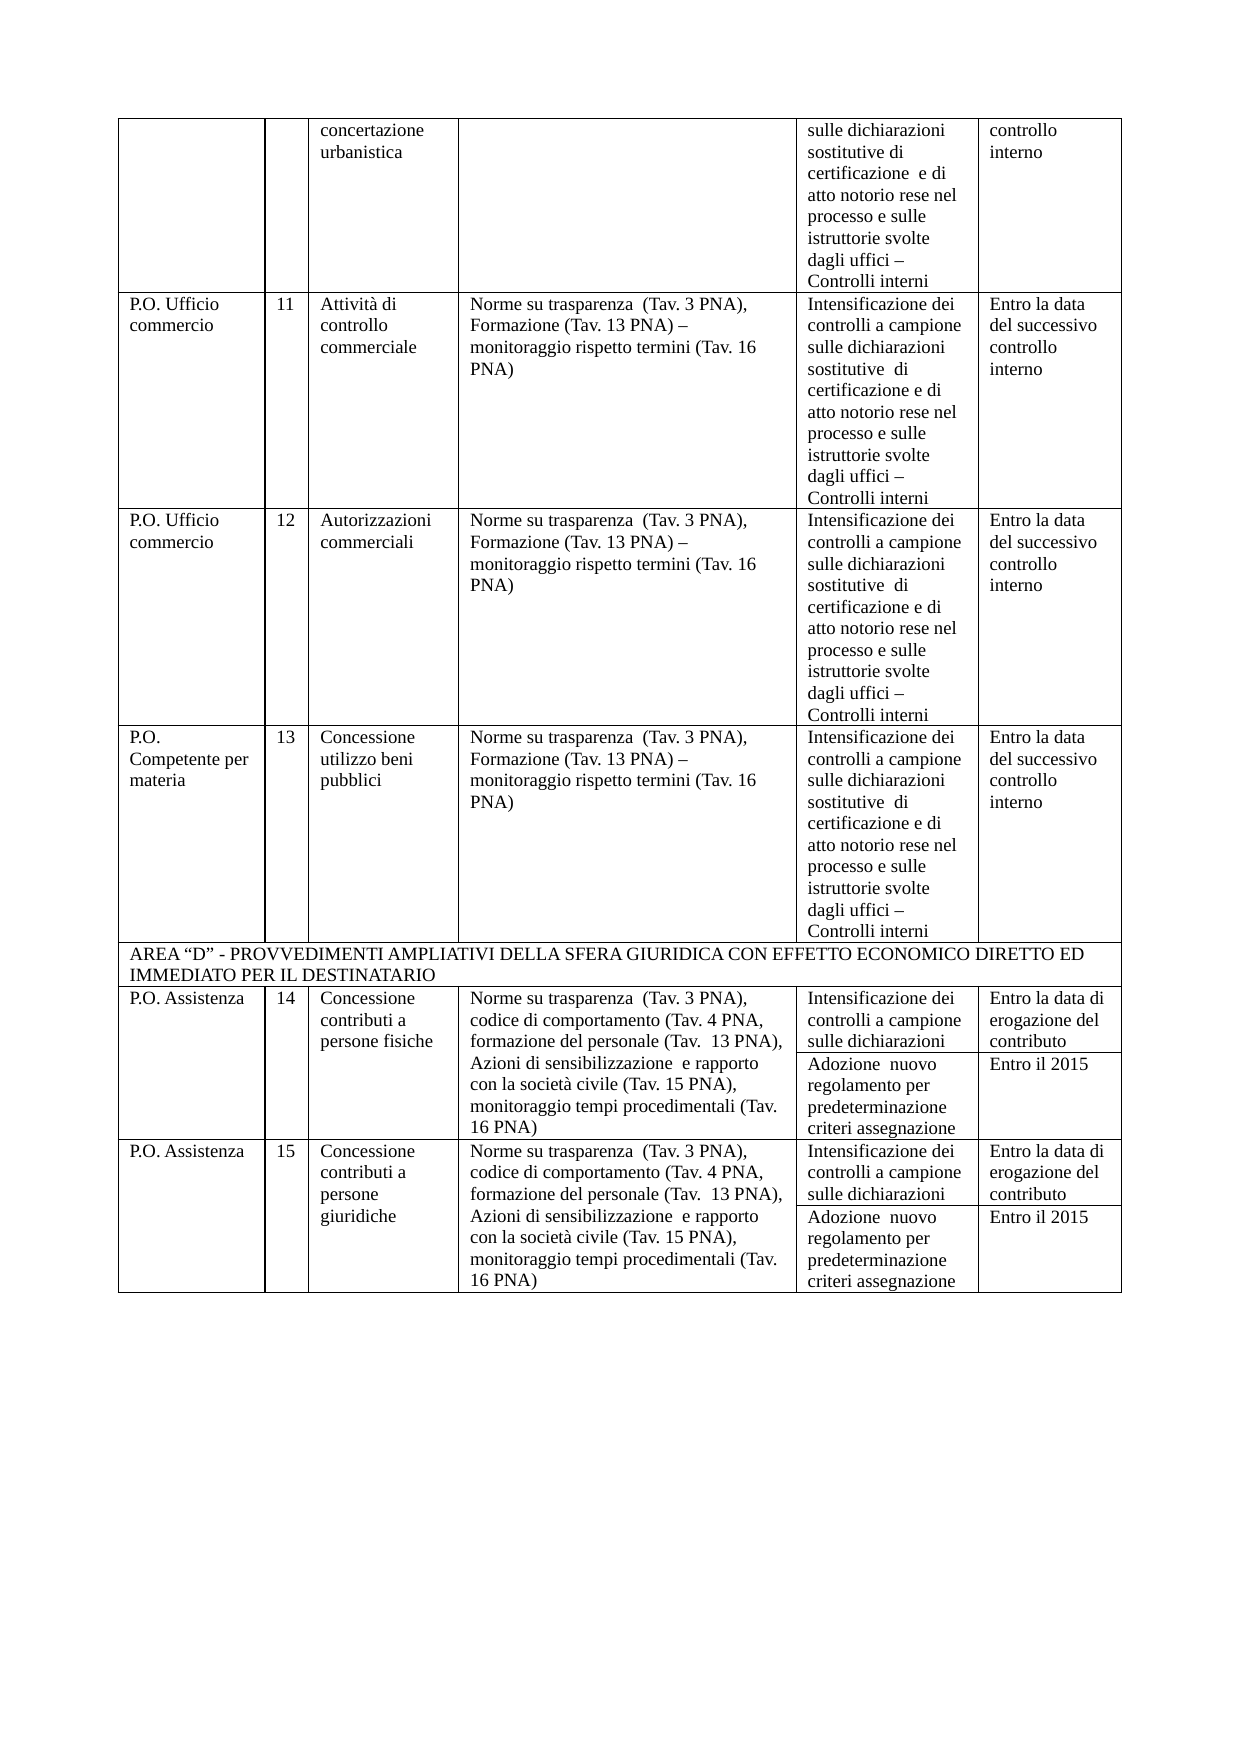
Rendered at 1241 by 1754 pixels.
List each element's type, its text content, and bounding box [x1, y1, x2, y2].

table_cell Entro la data del successivo controllo interno [979, 293, 1121, 508]
table_cell Entro la data del successivo controllo interno [979, 509, 1121, 725]
table_cell P.O. Ufficio commercio [119, 509, 264, 725]
table_cell [119, 119, 264, 292]
table_cell Intensificazione dei controlli a campione sulle dichiarazioni [797, 987, 978, 1052]
table_cell Concessione utilizzo beni pubblici [309, 726, 458, 942]
table_cell Norme su trasparenza (Tav. 3 PNA), codice di comportamento (Tav. 4 PNA, formazione del personale (Tav. 13 PNA), Azioni di sensibilizzazione e rapporto con la società civile (Tav. 15 PNA), monitoraggio tempi procedimentali (Tav. 16 PNA) [459, 1140, 796, 1292]
table_cell Concessione contributi a persone giuridiche [309, 1140, 458, 1292]
table_cell 15 [266, 1140, 308, 1292]
table_cell Entro il 2015 [979, 1053, 1121, 1139]
table_cell 13 [266, 726, 308, 942]
table_cell Intensificazione dei controlli a campione sulle dichiarazioni [797, 1140, 978, 1204]
table_cell Norme su trasparenza (Tav. 3 PNA), Formazione (Tav. 13 PNA) – monitoraggio rispetto termini (Tav. 16 PNA) [459, 293, 796, 508]
table_cell Entro la data del successivo controllo interno [979, 726, 1121, 942]
table_cell Intensificazione dei controlli a campione sulle dichiarazioni sostitutive di certificazione e di atto notorio rese nel processo e sulle istruttorie svolte dagli uffici – Controlli interni [797, 293, 978, 508]
table_cell Autorizzazioni commerciali [309, 509, 458, 725]
table_cell 12 [266, 509, 308, 725]
table_cell [266, 119, 308, 292]
table_cell [459, 119, 796, 292]
table_cell controllo interno [979, 119, 1121, 292]
table_cell sulle dichiarazioni sostitutive di certificazione e di atto notorio rese nel processo e sulle istruttorie svolte dagli uffici – Controlli interni [797, 119, 978, 292]
table_cell concertazione urbanistica [309, 119, 458, 292]
table_cell Entro la data di erogazione del contributo [979, 987, 1121, 1052]
table_cell Norme su trasparenza (Tav. 3 PNA), Formazione (Tav. 13 PNA) – monitoraggio rispetto termini (Tav. 16 PNA) [459, 726, 796, 942]
table_cell Norme su trasparenza (Tav. 3 PNA), Formazione (Tav. 13 PNA) – monitoraggio rispetto termini (Tav. 16 PNA) [459, 509, 796, 725]
table_cell Entro il 2015 [979, 1206, 1121, 1292]
table_cell Entro la data di erogazione del contributo [979, 1140, 1121, 1204]
table_cell P.O. Assistenza [119, 1140, 264, 1292]
table_cell Concessione contributi a persone fisiche [309, 987, 458, 1139]
table_cell Attività di controllo commerciale [309, 293, 458, 508]
table_cell P.O. Competente per materia [119, 726, 264, 942]
table_cell 11 [266, 293, 308, 508]
table_cell AREA “D” - PROVVEDIMENTI AMPLIATIVI DELLA SFERA GIURIDICA CON EFFETTO ECONOMICO DIRETTO ED IMMEDIATO PER IL DESTINATARIO [119, 943, 1121, 986]
table_cell Norme su trasparenza (Tav. 3 PNA), codice di comportamento (Tav. 4 PNA, formazione del personale (Tav. 13 PNA), Azioni di sensibilizzazione e rapporto con la società civile (Tav. 15 PNA), monitoraggio tempi procedimentali (Tav. 16 PNA) [459, 987, 796, 1139]
table_cell P.O. Assistenza [119, 987, 264, 1139]
table_cell Adozione nuovo regolamento per predeterminazione criteri assegnazione [797, 1053, 978, 1139]
table_cell Adozione nuovo regolamento per predeterminazione criteri assegnazione [797, 1206, 978, 1292]
table_cell Intensificazione dei controlli a campione sulle dichiarazioni sostitutive di certificazione e di atto notorio rese nel processo e sulle istruttorie svolte dagli uffici – Controlli interni [797, 509, 978, 725]
table_cell 14 [266, 987, 308, 1139]
table_cell P.O. Ufficio commercio [119, 293, 264, 508]
table_cell Intensificazione dei controlli a campione sulle dichiarazioni sostitutive di certificazione e di atto notorio rese nel processo e sulle istruttorie svolte dagli uffici – Controlli interni [797, 726, 978, 942]
